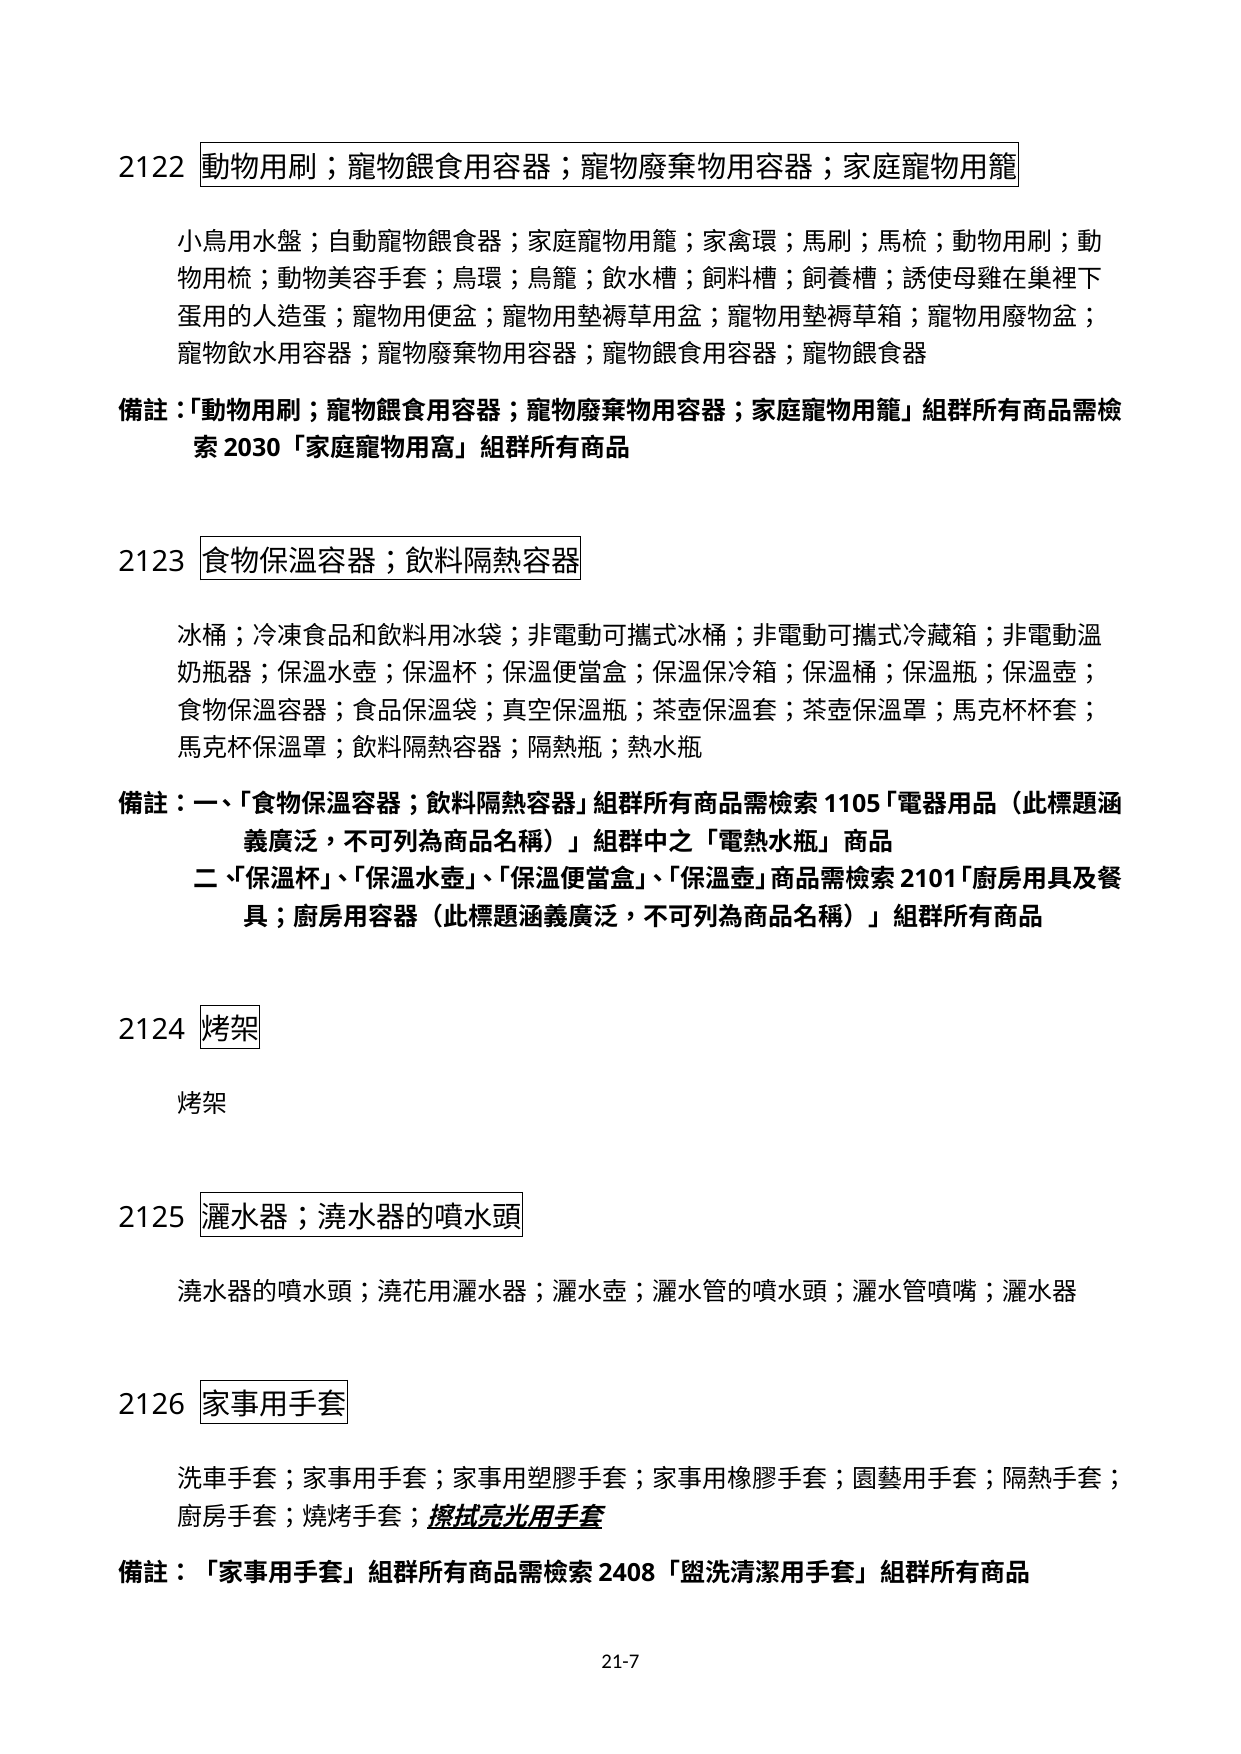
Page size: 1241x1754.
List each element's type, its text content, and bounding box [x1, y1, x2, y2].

text 2125 灑水器；澆水器的噴水頭 [118, 1177, 1122, 1252]
text 冰桶；冷凍食品和飲料用冰袋；非電動可攜式冰桶；非電動可攜式冷藏箱；非電動溫奶瓶器；保溫水壺；保溫杯；保溫便當盒；保溫保冷箱；保溫桶；保溫瓶；保溫壺；食物保溫容器；食品保溫袋；真空保溫瓶；茶壺保溫套；茶壺保溫罩；馬克杯杯套；馬克杯保溫罩；飲料隔熱容器；隔熱瓶；熱水瓶 [177, 614, 1122, 764]
text 2123 食物保溫容器；飲料隔熱容器 [118, 521, 1122, 596]
text 2126 家事用手套 [118, 1364, 1122, 1439]
text 洗車手套；家事用手套；家事用塑膠手套；家事用橡膠手套；園藝用手套；隔熱手套；廚房手套；燒烤手套；擦拭亮光用手套 [177, 1458, 1122, 1533]
text 澆水器的噴水頭；澆花用灑水器；灑水壺；灑水管的噴水頭；灑水管噴嘴；灑水器 [177, 1271, 1122, 1308]
text 二、「保溫杯」、「保溫水壺」、「保溫便當盒」、「保溫壺」商品需檢索2101「廚房用具及餐具；廚房用容器（此標題涵義廣泛，不可列為商品名稱）」組群所有商品 [193, 858, 1122, 933]
text 備註：「動物用刷；寵物餵食用容器；寵物廢棄物用容器；家庭寵物用籠」組群所有商品需檢索2030「家庭寵物用窩」組群所有商品 [118, 389, 1122, 464]
text 2122 動物用刷；寵物餵食用容器；寵物廢棄物用容器；家庭寵物用籠 [118, 127, 1122, 202]
text 烤架 [177, 1083, 1122, 1121]
text 小鳥用水盤；自動寵物餵食器；家庭寵物用籠；家禽環；馬刷；馬梳；動物用刷；動物用梳；動物美容手套；鳥環；鳥籠；飲水槽；飼料槽；飼養槽；誘使母雞在巢裡下蛋用的人造蛋；寵物用便盆；寵物用墊褥草用盆；寵物用墊褥草箱；寵物用廢物盆；寵物飲水用容器；寵物廢棄物用容器；寵物餵食用容器；寵物餵食器 [177, 221, 1122, 371]
text 備註：「家事用手套」組群所有商品需檢索2408「盥洗清潔用手套」組群所有商品 [118, 1552, 1122, 1589]
text 2124 烤架 [118, 989, 1122, 1064]
text 備註：一、「食物保溫容器；飲料隔熱容器」組群所有商品需檢索1105「電器用品（此標題涵義廣泛，不可列為商品名稱）」組群中之「電熱水瓶」商品 [118, 783, 1122, 858]
